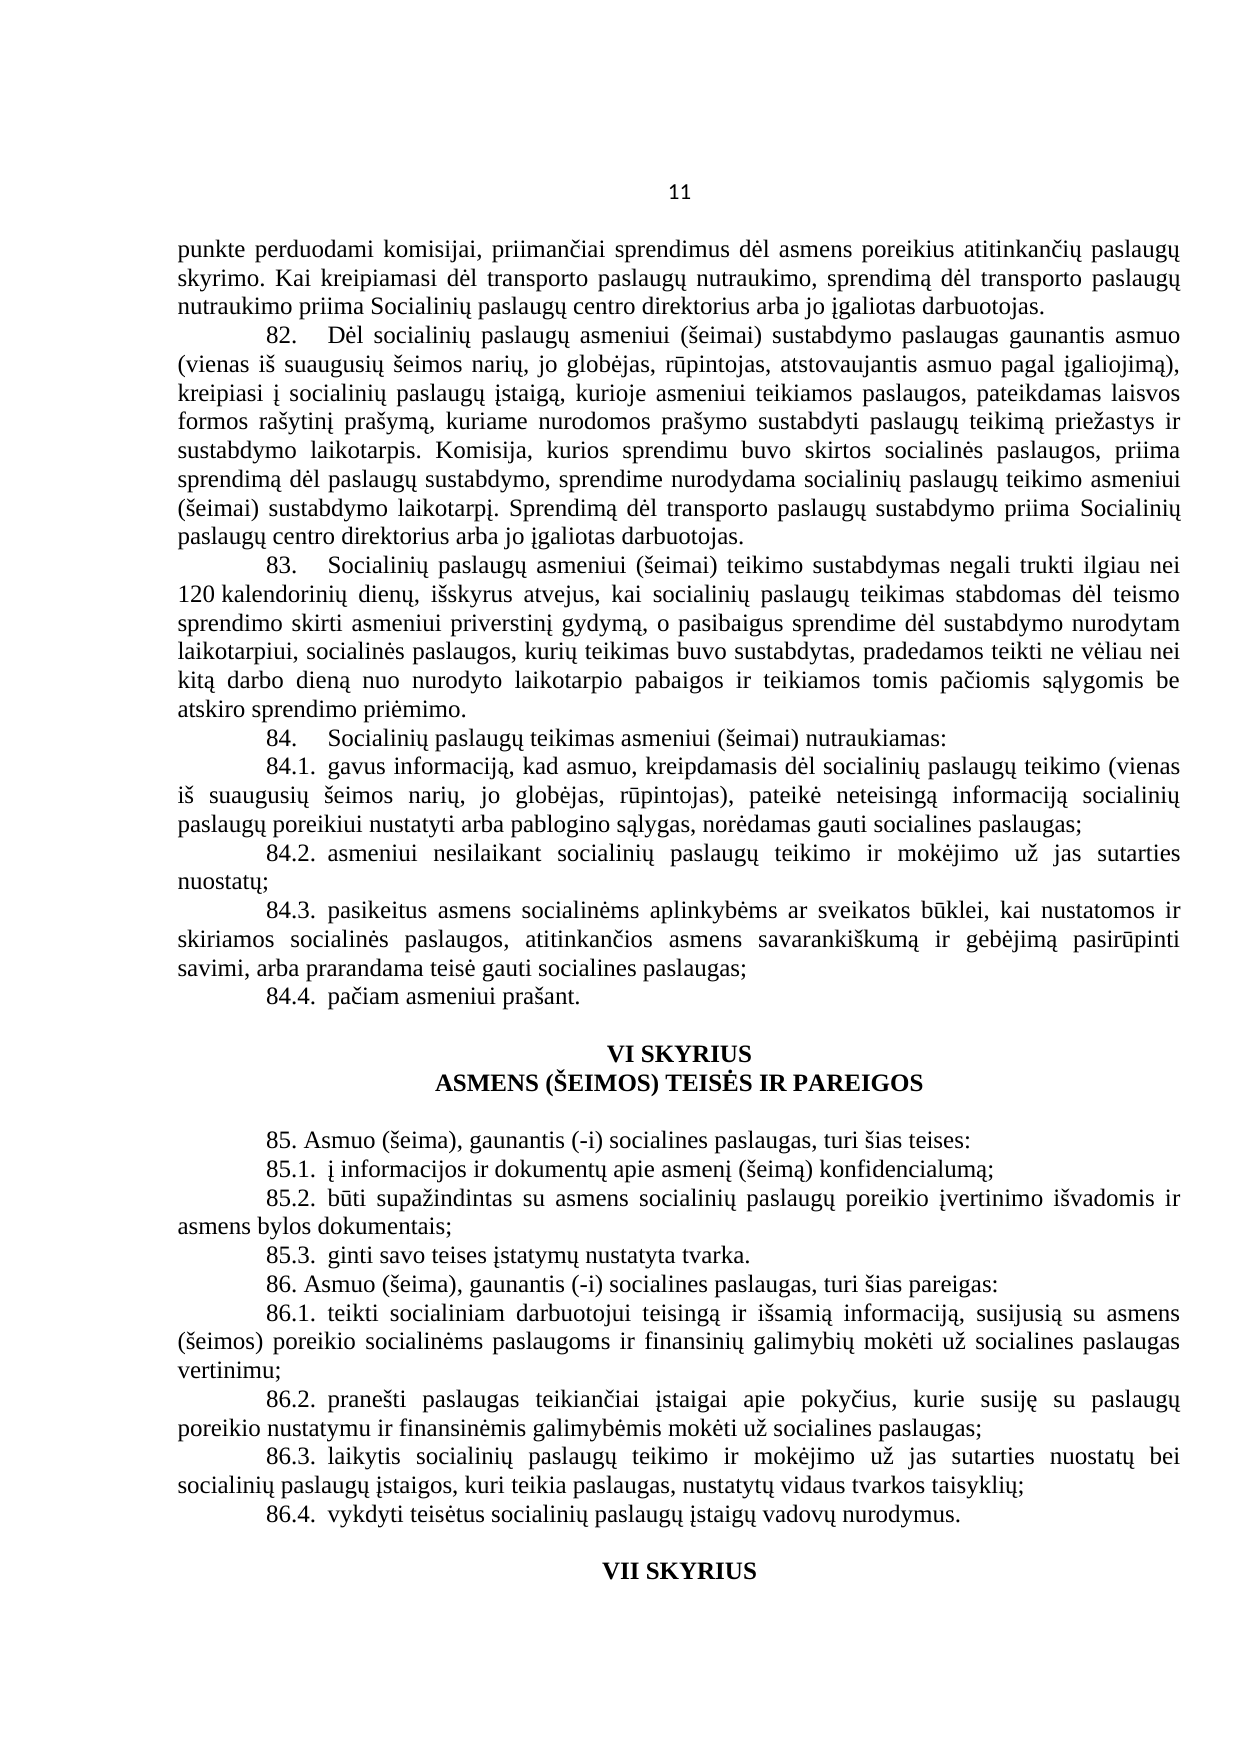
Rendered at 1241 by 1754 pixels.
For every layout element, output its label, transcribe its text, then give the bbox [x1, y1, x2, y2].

text 85. Asmuo (šeima), gaunantis (-i) socialines paslaugas, turi šias teises: [266, 1125, 1181, 1154]
text 86.4. vykdyti teisėtus socialinių paslaugų įstaigų vadovų nurodymus. [177, 1499, 1181, 1528]
text 86. Asmuo (šeima), gaunantis (-i) socialines paslaugas, turi šias pareigas: [266, 1269, 1181, 1298]
text 84.3. pasikeitus asmens socialinėms aplinkybėms ar sveikatos būklei, kai nustatomos ir skiriamos socialinės paslaugos, atitinkančios asmens savarankiškumą ir gebėjimą pasirūpinti savimi, arba prarandama teisė gauti socialines paslaugas; [177, 895, 1181, 981]
text punkte perduodami komisijai, priimančiai sprendimus dėl asmens poreikius atitinkančių paslaugų skyrimo. Kai kreipiamasi dėl transporto paslaugų nutraukimo, sprendimą dėl transporto paslaugų nutraukimo priima Socialinių paslaugų centro direktorius arba jo įgaliotas darbuotojas. [177, 234, 1181, 320]
text 85.3. ginti savo teises įstatymų nustatyta tvarka. [177, 1240, 1181, 1269]
text 86.2. pranešti paslaugas teikiančiai įstaigai apie pokyčius, kurie susiję su paslaugų poreikio nustatymu ir finansinėmis galimybėmis mokėti už socialines paslaugas; [177, 1384, 1181, 1441]
text 84.1. gavus informaciją, kad asmuo, kreipdamasis dėl socialinių paslaugų teikimo (vienas iš suaugusių šeimos narių, jo globėjas, rūpintojas), pateikė neteisingą informaciją socialinių paslaugų poreikiui nustatyti arba pablogino sąlygas, norėdamas gauti socialines paslaugas; [177, 751, 1181, 838]
text VI SKYRIUS [177, 1039, 1181, 1068]
text 86.1. teikti socialiniam darbuotojui teisingą ir išsamią informaciją, susijusią su asmens (šeimos) poreikio socialinėms paslaugoms ir finansinių galimybių mokėti už socialines paslaugas vertinimu; [177, 1298, 1181, 1384]
text ASMENS (ŠEIMOS) TEISĖS IR PAREIGOS [177, 1068, 1181, 1096]
text 83. Socialinių paslaugų asmeniui (šeimai) teikimo sustabdymas negali trukti ilgiau nei 120 kalendorinių dienų, išskyrus atvejus, kai socialinių paslaugų teikimas stabdomas dėl teismo sprendimo skirti asmeniui priverstinį gydymą, o pasibaigus sprendime dėl sustabdymo nurodytam laikotarpiui, socialinės paslaugos, kurių teikimas buvo sustabdytas, pradedamos teikti ne vėliau nei kitą darbo dieną nuo nurodyto laikotarpio pabaigos ir teikiamos tomis pačiomis sąlygomis be atskiro sprendimo priėmimo. [177, 550, 1181, 723]
text VII SKYRIUS [177, 1556, 1181, 1585]
text 82. Dėl socialinių paslaugų asmeniui (šeimai) sustabdymo paslaugas gaunantis asmuo (vienas iš suaugusių šeimos narių, jo globėjas, rūpintojas, atstovaujantis asmuo pagal įgaliojimą), kreipiasi į socialinių paslaugų įstaigą, kurioje asmeniui teikiamos paslaugos, pateikdamas laisvos formos rašytinį prašymą, kuriame nurodomos prašymo sustabdyti paslaugų teikimą priežastys ir sustabdymo laikotarpis. Komisija, kurios sprendimu buvo skirtos socialinės paslaugos, priima sprendimą dėl paslaugų sustabdymo, sprendime nurodydama socialinių paslaugų teikimo asmeniui (šeimai) sustabdymo laikotarpį. Sprendimą dėl transporto paslaugų sustabdymo priima Socialinių paslaugų centro direktorius arba jo įgaliotas darbuotojas. [177, 320, 1181, 550]
text 85.1. į informacijos ir dokumentų apie asmenį (šeimą) konfidencialumą; [177, 1154, 1181, 1183]
text 84.2. asmeniui nesilaikant socialinių paslaugų teikimo ir mokėjimo už jas sutarties nuostatų; [177, 838, 1181, 895]
text 84. Socialinių paslaugų teikimas asmeniui (šeimai) nutraukiamas: [177, 723, 1181, 751]
text 85.2. būti supažindintas su asmens socialinių paslaugų poreikio įvertinimo išvadomis ir asmens bylos dokumentais; [177, 1183, 1181, 1240]
text 84.4. pačiam asmeniui prašant. [177, 981, 1181, 1010]
text 86.3. laikytis socialinių paslaugų teikimo ir mokėjimo už jas sutarties nuostatų bei socialinių paslaugų įstaigos, kuri teikia paslaugas, nustatytų vidaus tvarkos taisyklių; [177, 1441, 1181, 1499]
